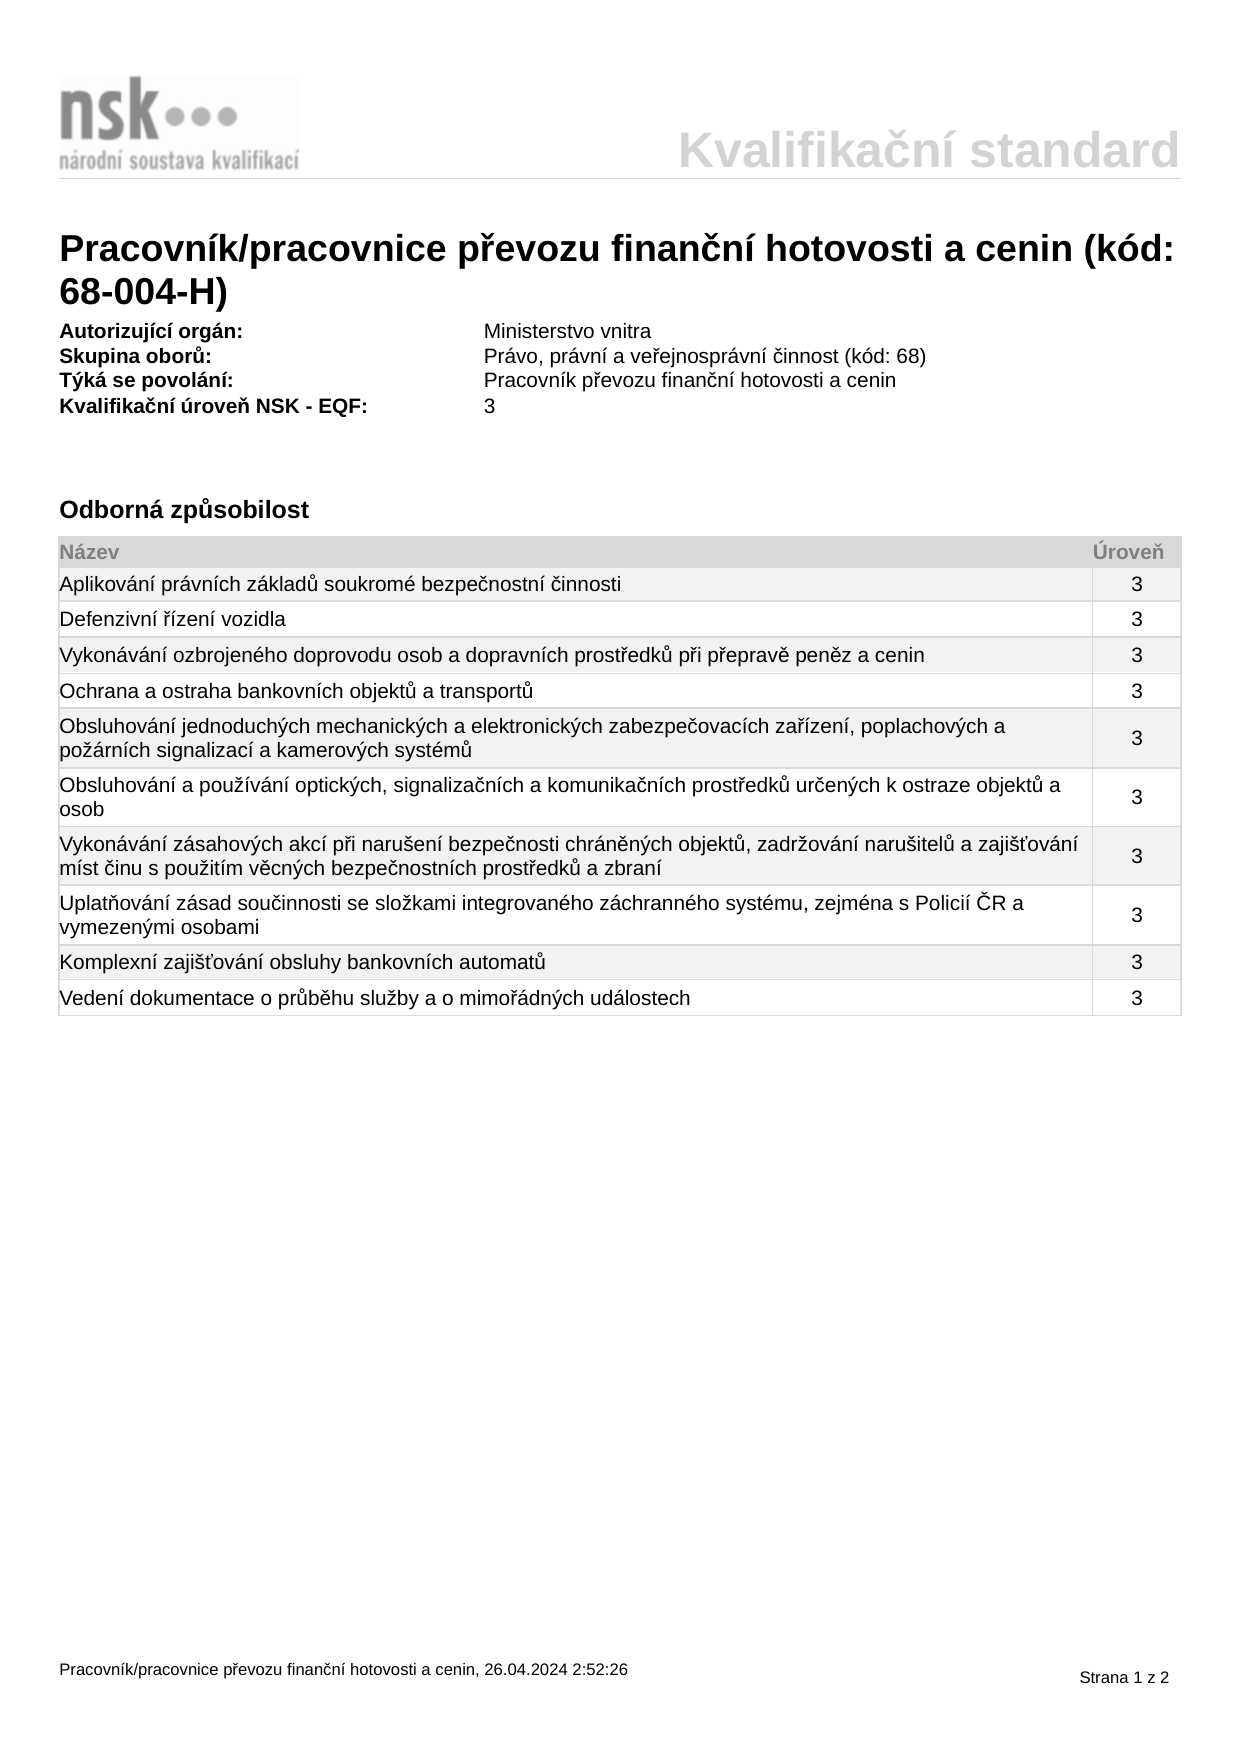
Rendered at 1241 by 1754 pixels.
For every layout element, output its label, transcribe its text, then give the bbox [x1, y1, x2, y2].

table_cell [59, 1315, 483, 1487]
table_cell Ministerstvo vnitra [484, 319, 1181, 344]
table_cell [484, 524, 620, 536]
table_cell [862, 196, 1093, 224]
table_cell [59, 1016, 483, 1314]
table_cell [1169, 418, 1181, 489]
table_cell 3 [484, 394, 1181, 417]
picture [58, 59, 621, 172]
table_cell Uplatňování zásad součinnosti se složkami integrovaného záchranného systému, zejména s Policií ČR a vymezenými osobami [60, 886, 1092, 944]
table_cell [1169, 313, 1181, 319]
table_cell [484, 196, 620, 224]
table_cell [620, 1315, 626, 1487]
table_cell 3 [1093, 638, 1180, 672]
table_cell Odborná způsobilost [59, 490, 1181, 524]
table_cell Aplikování právních základů soukromé bezpečnostní činnosti [60, 568, 1092, 600]
table_cell [1093, 418, 1169, 489]
table_cell [1169, 1315, 1181, 1487]
table_cell [1093, 313, 1169, 319]
table_cell [620, 1016, 626, 1314]
table_cell [1169, 1016, 1181, 1314]
table_cell 3 [1093, 674, 1180, 707]
table_cell Název [60, 538, 1092, 566]
table_cell [862, 524, 1093, 536]
table_cell Kvalifikační úroveň NSK - EQF: [59, 394, 483, 417]
table_cell 3 [1093, 568, 1180, 600]
table_cell Vykonávání ozbrojeného doprovodu osob a dopravních prostředků při přepravě peněz a cenin [60, 638, 1092, 672]
table_header Kvalifikační standard [626, 59, 1181, 178]
table_cell [1169, 1660, 1181, 1696]
table_cell [59, 172, 483, 178]
table_cell 3 [1093, 602, 1180, 636]
table_cell [1169, 196, 1181, 224]
table_cell [59, 179, 1181, 196]
table_cell [1169, 524, 1181, 536]
table_cell [626, 313, 862, 319]
table_cell [862, 418, 1093, 489]
table_cell [620, 196, 626, 224]
table_cell Obsluhování a používání optických, signalizačních a komunikačních prostředků určených k ostraze objektů a osob [60, 769, 1092, 826]
table_cell [484, 172, 620, 178]
table_cell [59, 524, 483, 536]
table_cell [620, 418, 626, 489]
table_cell [59, 196, 483, 224]
table_cell Komplexní zajišťování obsluhy bankovních automatů [60, 946, 1092, 978]
table_cell Vedení dokumentace o průběhu služby a o mimořádných událostech [60, 980, 1092, 1014]
table_cell Pracovník/pracovnice převozu finanční hotovosti a cenin, 26.04.2024 2:52:26 [59, 1660, 862, 1696]
table_cell [1093, 1487, 1169, 1659]
table_cell [626, 418, 862, 489]
table_cell [1093, 196, 1169, 224]
table_cell Ochrana a ostraha bankovních objektů a transportů [60, 674, 1092, 707]
table_cell [484, 1315, 620, 1487]
table_cell [1093, 524, 1169, 536]
table_cell Pracovník převozu finanční hotovosti a cenin [484, 368, 1181, 393]
table_cell [626, 524, 862, 536]
table_cell [59, 418, 483, 489]
table_cell 3 [1093, 886, 1180, 944]
table_cell [59, 1487, 483, 1659]
table_cell [862, 313, 1093, 319]
table_cell [626, 1016, 862, 1314]
table_cell Autorizující orgán: [59, 319, 483, 343]
table_cell [626, 1315, 862, 1487]
table_cell [1169, 1487, 1181, 1659]
table_cell Obsluhování jednoduchých mechanických a elektronických zabezpečovacích zařízení, poplachových a požárních signalizací a kamerových systémů [60, 709, 1092, 767]
table_cell 3 [1093, 827, 1180, 884]
table_cell [484, 418, 620, 489]
table_cell [862, 1315, 1093, 1487]
table_cell Strana 1 z 2 [862, 1660, 1169, 1696]
table_cell Defenzivní řízení vozidla [60, 602, 1092, 636]
table_cell [59, 313, 483, 319]
table_cell 3 [1093, 946, 1180, 978]
table_cell [484, 313, 620, 319]
table_cell [484, 1487, 620, 1659]
table_cell 3 [1093, 709, 1180, 767]
table_cell [1093, 1016, 1169, 1314]
table_cell [862, 1016, 1093, 1314]
table_cell [484, 1016, 620, 1314]
table_cell Vykonávání zásahových akcí při narušení bezpečnosti chráněných objektů, zadržování narušitelů a zajišťování míst činu s použitím věcných bezpečnostních prostředků a zbraní [60, 827, 1092, 884]
table_cell [626, 1487, 862, 1659]
table_cell Právo, právní a veřejnosprávní činnost (kód: 68) [484, 344, 1181, 368]
table_cell 3 [1093, 980, 1180, 1014]
table_cell Týká se povolání: [59, 368, 483, 392]
table_cell [862, 1487, 1093, 1659]
table_cell [1093, 1315, 1169, 1487]
table_cell Úroveň [1093, 538, 1180, 566]
table_cell Skupina oborů: [59, 344, 483, 368]
table_cell 3 [1093, 769, 1180, 826]
table_cell Pracovník/pracovnice převozu finanční hotovosti a cenin (kód: 68-004-H) [59, 224, 1181, 313]
table_cell [620, 1487, 626, 1659]
table_cell [626, 196, 862, 224]
table_cell [620, 524, 626, 536]
table_header [621, 59, 626, 172]
